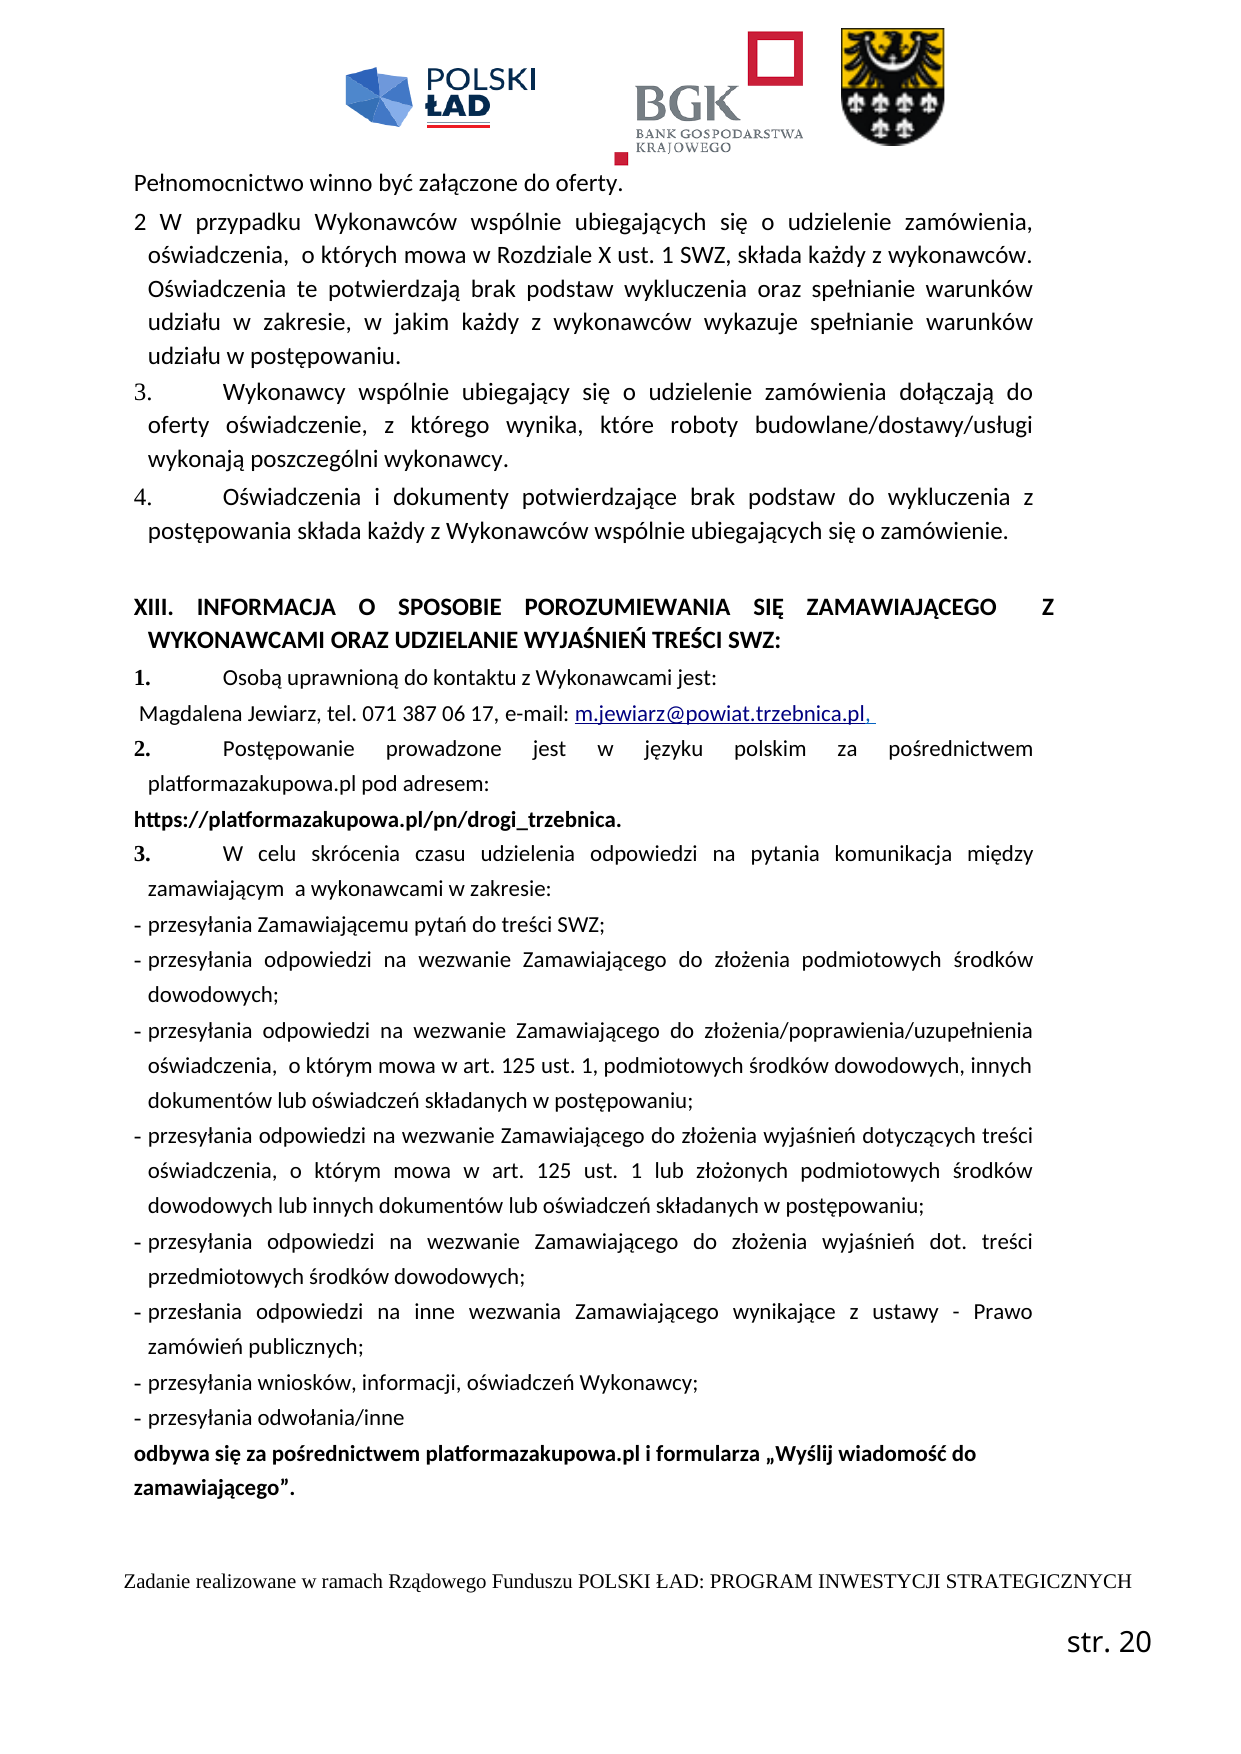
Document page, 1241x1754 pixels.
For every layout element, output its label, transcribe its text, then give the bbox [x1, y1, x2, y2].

list Oświadczenia i dokumenty potwierdzające brak podstaw do wykluczenia z postępowania składa każdy z Wykonawców wspólnie ubiegających się o zamówienie. [133, 481, 1034, 546]
list przesyłania odpowiedzi na wezwanie Zamawiającego do złożenia podmiotowych środków dowodowych; [133, 945, 1034, 1008]
text zamawiającego”. [133, 1473, 1122, 1501]
list Postępowanie prowadzone jest w języku polskim za pośrednictwem platformazakupowa.pl pod adresem: [133, 734, 1034, 797]
text https://platformazakupowa.pl/pn/drogi_trzebnica. [133, 805, 1122, 833]
list Osobą uprawnioną do kontaktu z Wykonawcami jest: [133, 663, 1034, 691]
list przesyłania Zamawiającemu pytań do treści SWZ; [133, 910, 1034, 938]
list przesyłania odwołania/inne [133, 1403, 1034, 1431]
text Pełnomocnictwo winno być załączone do oferty. [133, 167, 1034, 198]
text 2 W przypadku Wykonawców wspólnie ubiegających się o udzielenie zamówienia, oświadczenia, o których mowa w Rozdziale X ust. 1 SWZ, składa każdy z wykonawców. Oświadczenia te potwierdzają brak podstaw wykluczenia oraz spełnianie warunków udziału w zakresie, w jakim każdy z wykonawców wykazuje spełnianie warunków udziału w postępowaniu. [133, 206, 1034, 371]
list przesyłania odpowiedzi na wezwanie Zamawiającego do złożenia wyjaśnień dotyczących treści oświadczenia, o którym mowa w art. 125 ust. 1 lub złożonych podmiotowych środków dowodowych lub innych dokumentów lub oświadczeń składanych w postępowaniu; [133, 1121, 1034, 1219]
list przesłania odpowiedzi na inne wezwania Zamawiającego wynikające z ustawy - Prawo zamówień publicznych; [133, 1297, 1034, 1360]
list przesyłania odpowiedzi na wezwanie Zamawiającego do złożenia wyjaśnień dot. treści przedmiotowych środków dowodowych; [133, 1227, 1034, 1290]
list Wykonawcy wspólnie ubiegający się o udzielenie zamówienia dołączają do oferty oświadczenie, z którego wynika, które roboty budowlane/dostawy/usługi wykonają poszczególni wykonawcy. [133, 376, 1034, 473]
text odbywa się za pośrednictwem platformazakupowa.pl i formularza „Wyślij wiadomość do [133, 1439, 1122, 1467]
text XIII. INFORMACJA O SPOSOBIE POROZUMIEWANIA SIĘ ZAMAWIAJĄCEGO Z WYKONAWCAMI ORAZ UDZIELANIE WYJAŚNIEŃ TREŚCI SWZ: [133, 591, 1056, 655]
text Magdalena Jewiarz, tel. 071 387 06 17, e-mail: m.jewiarz@powiat.trzebnica.pl, [133, 699, 1037, 727]
list przesyłania wniosków, informacji, oświadczeń Wykonawcy; [133, 1368, 1034, 1396]
list przesyłania odpowiedzi na wezwanie Zamawiającego do złożenia/poprawienia/uzupełnienia oświadczenia, o którym mowa w art. 125 ust. 1, podmiotowych środków dowodowych, innych dokumentów lub oświadczeń składanych w postępowaniu; [133, 1016, 1034, 1114]
list W celu skrócenia czasu udzielenia odpowiedzi na pytania komunikacja między zamawiającym a wykonawcami w zakresie: [133, 839, 1034, 902]
